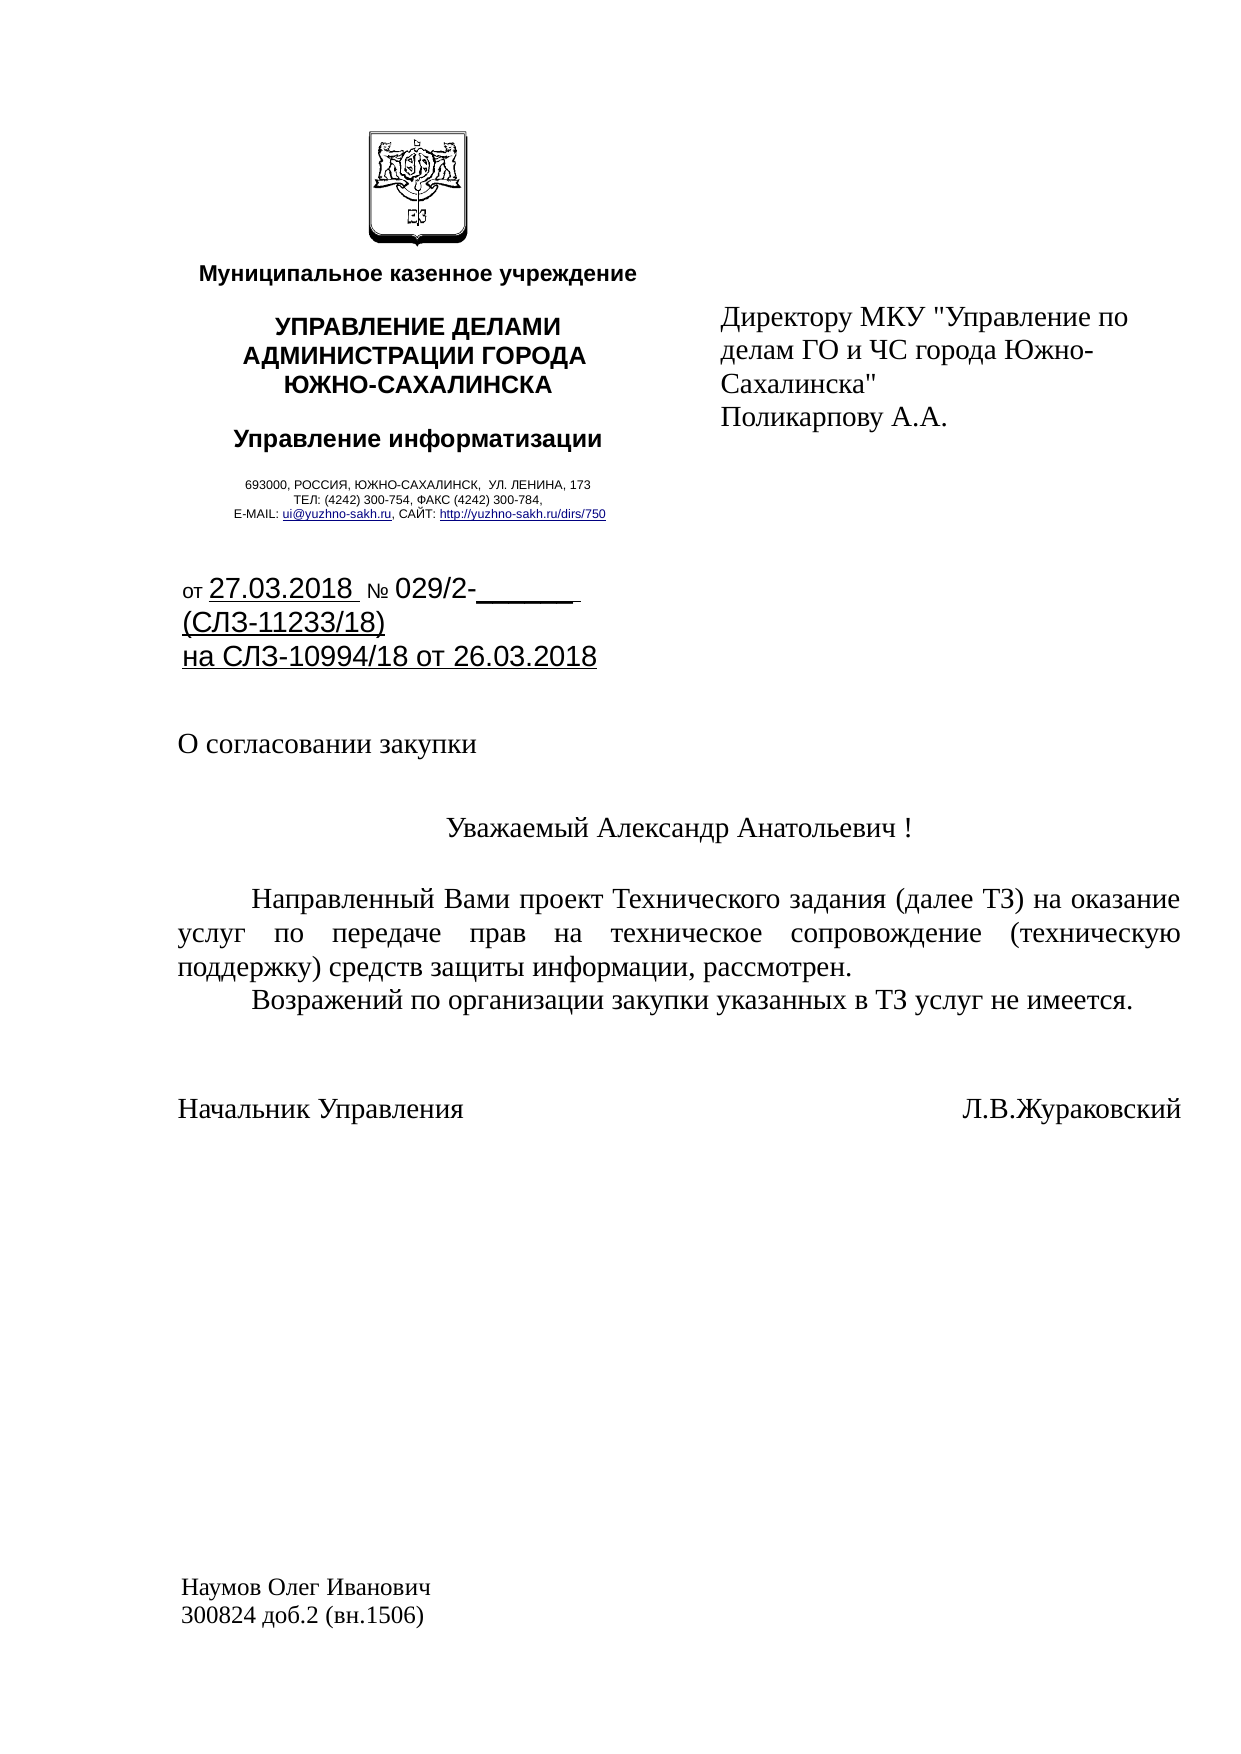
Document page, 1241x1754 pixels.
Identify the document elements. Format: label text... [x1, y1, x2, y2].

text О согласовании закупки [177, 727, 650, 760]
text на СЛЗ-10994/18 от 26.03.2018 [182, 638, 654, 672]
text Наумов Олег Иванович [181, 1571, 435, 1600]
text Возражений по организации закупки указанных в ТЗ услуг не имеется. [177, 982, 1181, 1016]
text УПРАВЛЕНИЕ ДЕЛАМИ АДМИНИСТРАЦИИ ГОРОДА ЮЖНО-САХАЛИНСКА [182, 312, 654, 399]
text Директору МКУ "Управление по делам ГО и ЧС города Южно-Сахалинска" Поликарпову А.А. [720, 299, 1176, 433]
text Начальник Управления Л.В.Жураковский [177, 1091, 1181, 1124]
text Уважаемый Александр Анатольевич ! [177, 811, 1181, 844]
text 300824 доб.2 (вн.1506) [181, 1600, 435, 1629]
text 693000, РОССИЯ, ЮЖНО-САХАЛИНСК, УЛ. ЛЕНИНА, 173 ТЕЛ: (4242) 300-754, ФАКС (4242) 300-784, E-MAIL: ui@yuzhno-sakh.ru, САЙТ: http://yuzhno-sakh.ru/dirs/750 [182, 478, 654, 521]
text Управление информатизации [182, 424, 654, 453]
text Муниципальное казенное учреждение [182, 259, 654, 287]
text Направленный Вами проект Технического задания (далее ТЗ) на оказание услуг по передаче прав на техническое сопровождение (техническую поддержку) средств защиты информации, рассмотрен. [177, 882, 1181, 982]
text от 27.03.2018 № 029/2-______ (СЛЗ-11233/18) [182, 571, 654, 638]
